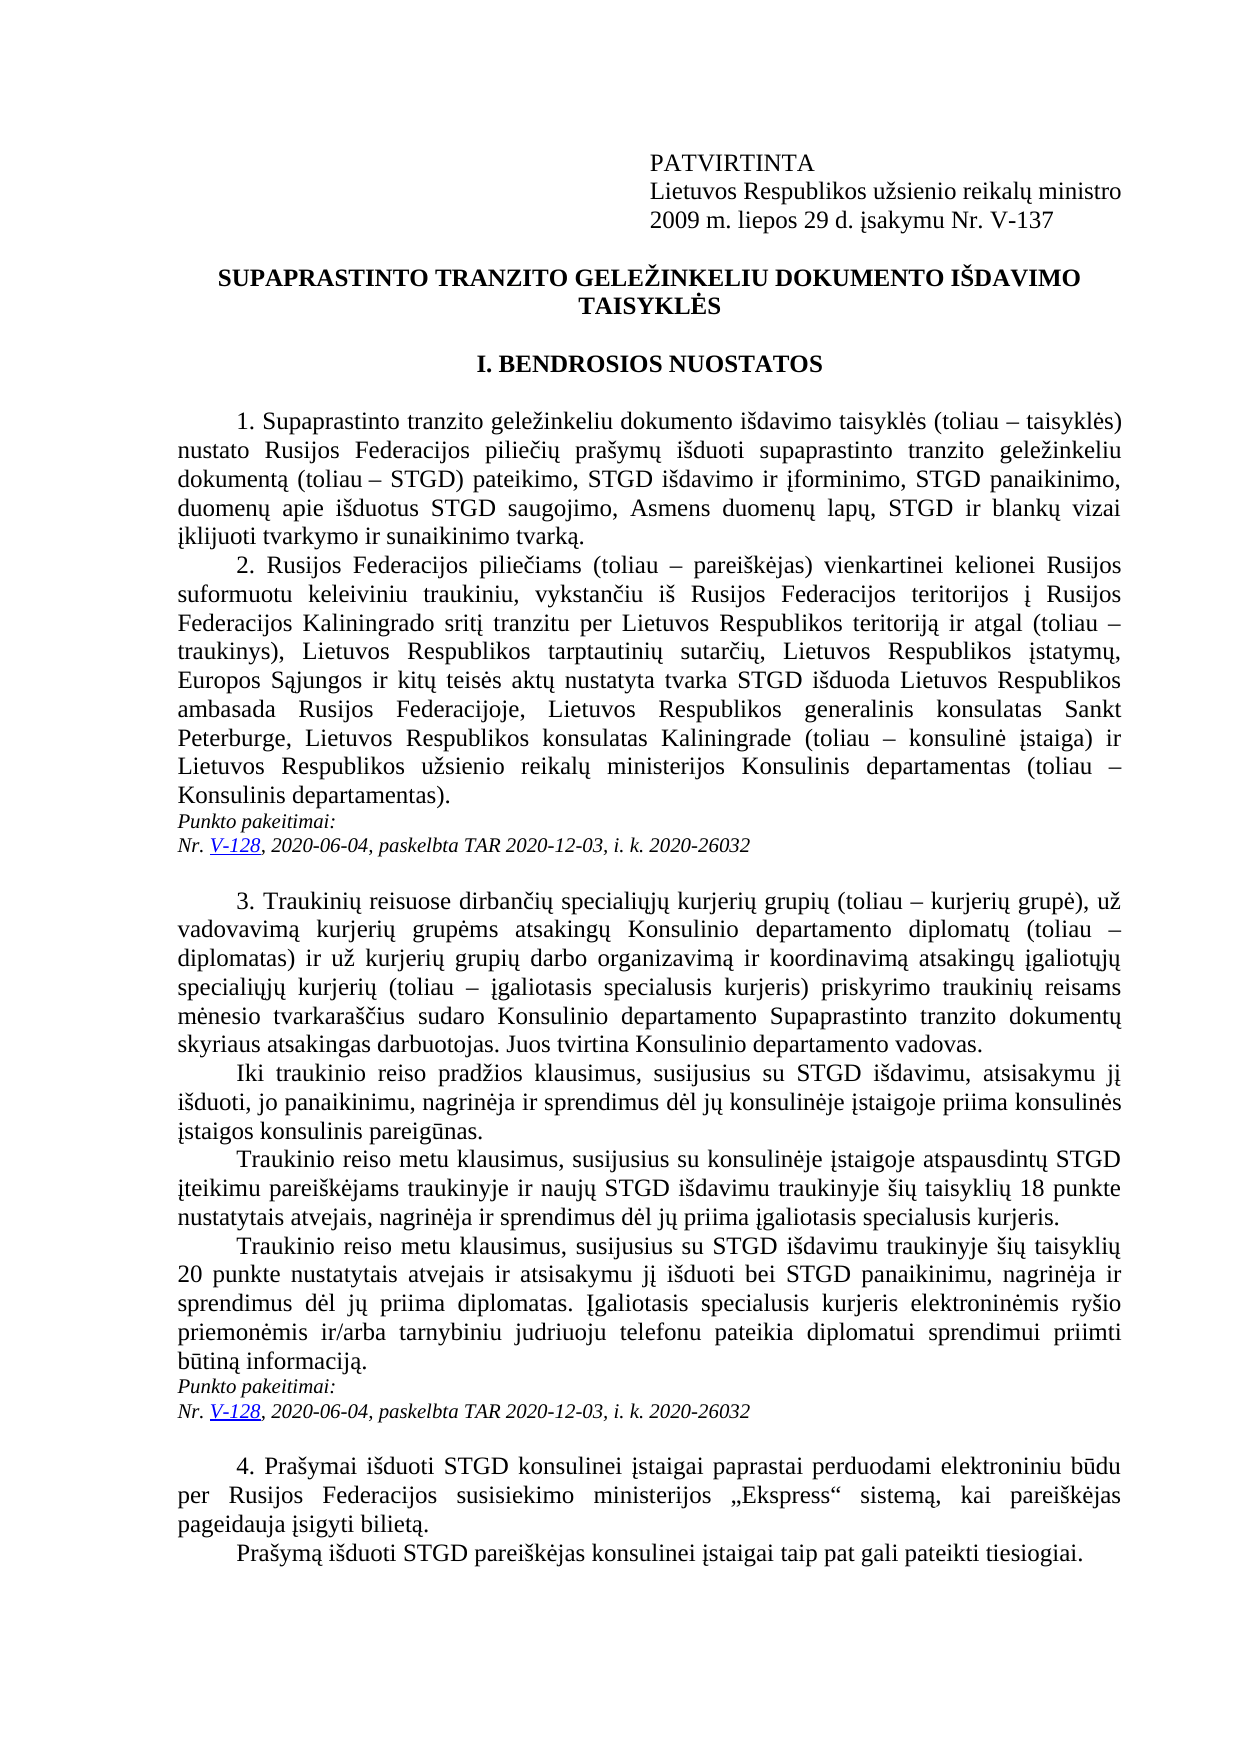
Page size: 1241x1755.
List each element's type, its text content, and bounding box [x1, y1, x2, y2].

text Traukinio reiso metu klausimus, susijusius su konsulinėje įstaigoje atspausdintų STGD įteikimu pareiškėjams traukinyje ir naujų STGD išdavimu traukinyje šių taisyklių 18 punkte nustatytais atvejais, nagrinėja ir sprendimus dėl jų priima įgaliotasis specialusis kurjeris. [177, 1144, 1122, 1231]
text 1. Supaprastinto tranzito geležinkeliu dokumento išdavimo taisyklės (toliau – taisyklės) nustato Rusijos Federacijos piliečių prašymų išduoti supaprastinto tranzito geležinkeliu dokumentą (toliau – STGD) pateikimo, STGD išdavimo ir įforminimo, STGD panaikinimo, duomenų apie išduotus STGD saugojimo, Asmens duomenų lapų, STGD ir blankų vizai įklijuoti tvarkymo ir sunaikinimo tvarką. [177, 406, 1122, 550]
text Iki traukinio reiso pradžios klausimus, susijusius su STGD išdavimu, atsisakymu jį išduoti, jo panaikinimu, nagrinėja ir sprendimus dėl jų konsulinėje įstaigoje priima konsulinės įstaigos konsulinis pareigūnas. [177, 1058, 1122, 1144]
text SUPAPRASTINTO TRANZITO GELEŽINKELIU DOKUMENTO IŠDAVIMO TAISYKLĖS [177, 263, 1122, 320]
text I. BENDROSIOS NUOSTATOS [177, 349, 1122, 378]
text Traukinio reiso metu klausimus, susijusius su STGD išdavimu traukinyje šių taisyklių 20 punkte nustatytais atvejais ir atsisakymu jį išduoti bei STGD panaikinimu, nagrinėja ir sprendimus dėl jų priima diplomatas. Įgaliotasis specialusis kurjeris elektroninėmis ryšio priemonėmis ir/arba tarnybiniu judriuoju telefonu pateikia diplomatui sprendimui priimti būtiną informaciją. [177, 1231, 1122, 1374]
text Nr. V-128, 2020-06-04, paskelbta TAR 2020-12-03, i. k. 2020-26032 [177, 833, 1122, 857]
text Punkto pakeitimai: [177, 809, 1122, 833]
text 2. Rusijos Federacijos piliečiams (toliau – pareiškėjas) vienkartinei kelionei Rusijos suformuotu keleiviniu traukiniu, vykstančiu iš Rusijos Federacijos teritorijos į Rusijos Federacijos Kaliningrado sritį tranzitu per Lietuvos Respublikos teritoriją ir atgal (toliau – traukinys), Lietuvos Respublikos tarptautinių sutarčių, Lietuvos Respublikos įstatymų, Europos Sąjungos ir kitų teisės aktų nustatyta tvarka STGD išduoda Lietuvos Respublikos ambasada Rusijos Federacijoje, Lietuvos Respublikos generalinis konsulatas Sankt Peterburge, Lietuvos Respublikos konsulatas Kaliningrade (toliau – konsulinė įstaiga) ir Lietuvos Respublikos užsienio reikalų ministerijos Konsulinis departamentas (toliau – Konsulinis departamentas). [177, 550, 1122, 809]
text 4. Prašymai išduoti STGD konsulinei įstaigai paprastai perduodami elektroniniu būdu per Rusijos Federacijos susisiekimo ministerijos „Ekspress“ sistemą, kai pareiškėjas pageidauja įsigyti bilietą. [177, 1451, 1122, 1538]
text 2009 m. liepos 29 d. įsakymu Nr. V-137 [649, 205, 1122, 234]
text 3. Traukinių reisuose dirbančių specialiųjų kurjerių grupių (toliau – kurjerių grupė), už vadovavimą kurjerių grupėms atsakingų Konsulinio departamento diplomatų (toliau – diplomatas) ir už kurjerių grupių darbo organizavimą ir koordinavimą atsakingų įgaliotųjų specialiųjų kurjerių (toliau – įgaliotasis specialusis kurjeris) priskyrimo traukinių reisams mėnesio tvarkaraščius sudaro Konsulinio departamento Supaprastinto tranzito dokumentų skyriaus atsakingas darbuotojas. Juos tvirtina Konsulinio departamento vadovas. [177, 886, 1122, 1058]
text Nr. V-128, 2020-06-04, paskelbta TAR 2020-12-03, i. k. 2020-26032 [177, 1398, 1122, 1423]
text Lietuvos Respublikos užsienio reikalų ministro [649, 176, 1122, 205]
text PATVIRTINTA [649, 148, 1122, 176]
text Prašymą išduoti STGD pareiškėjas konsulinei įstaigai taip pat gali pateikti tiesiogiai. [177, 1538, 1122, 1566]
text Punkto pakeitimai: [177, 1374, 1122, 1398]
